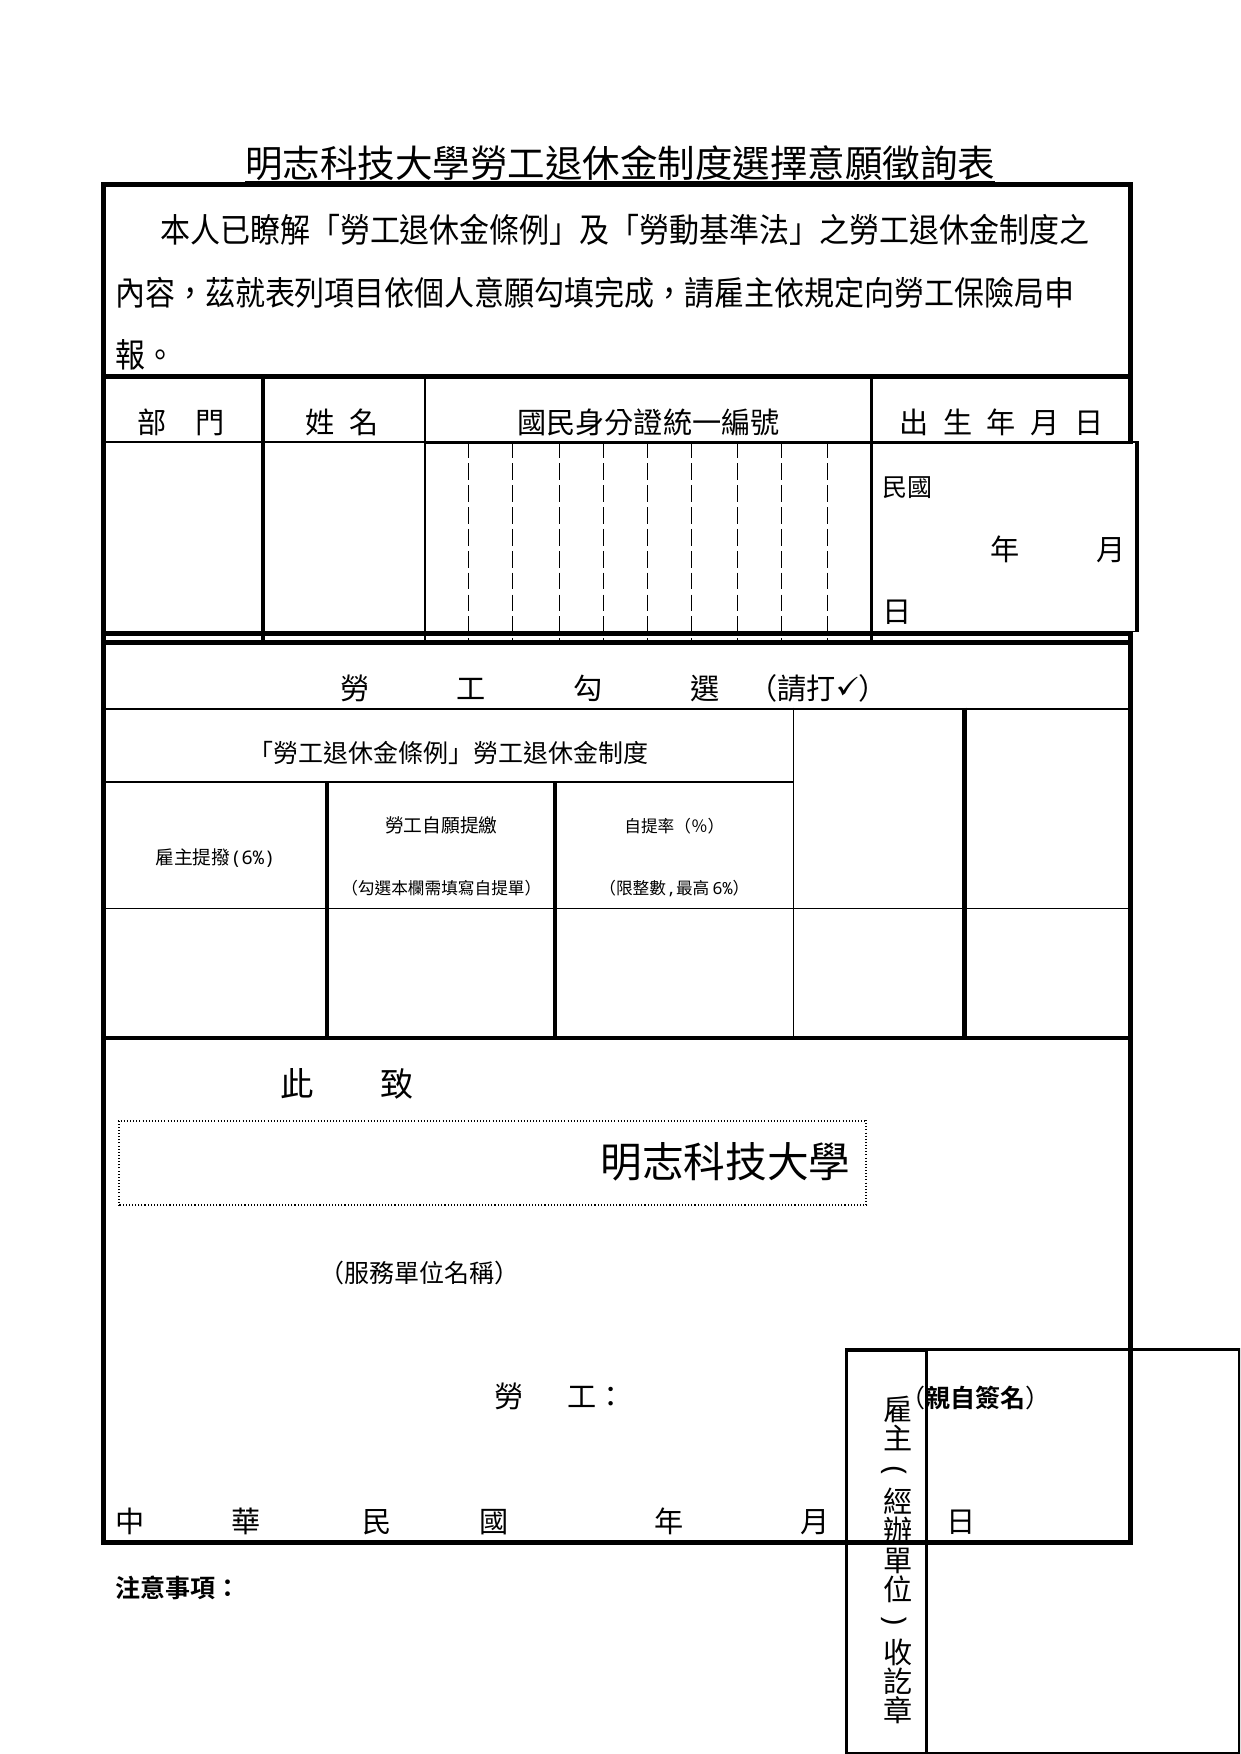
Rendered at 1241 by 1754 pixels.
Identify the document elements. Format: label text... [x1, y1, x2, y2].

table_cell 民國 年 月 日 [873, 443, 1135, 631]
table_cell [1133, 1036, 1137, 1348]
table_cell [469, 444, 513, 631]
text 明志科技大學勞工退休金制度選擇意願徵詢表 [148, 119, 1092, 182]
table_cell 此 致 （服務單位名稱） 勞 工： （親自簽名） 中 華 民 國 年 月 日 [106, 1040, 1128, 1540]
table_cell [106, 636, 261, 640]
table_cell [106, 909, 325, 1036]
table_cell [794, 909, 962, 1036]
table_cell [794, 710, 962, 908]
table_cell [967, 710, 1128, 908]
table_cell [873, 636, 1128, 640]
table_cell [329, 909, 553, 1036]
table_cell 姓 名 [265, 379, 424, 441]
table_cell 「勞工退休金條例」勞工退休金制度 [106, 710, 793, 781]
table_cell [426, 444, 469, 631]
table_cell [647, 444, 691, 631]
table_cell 注意事項： [104, 1545, 720, 1607]
table_cell [513, 444, 559, 631]
table_cell [828, 444, 870, 631]
table_header [1133, 182, 1137, 374]
table_cell [738, 444, 781, 631]
table_cell [1133, 781, 1137, 908]
table_cell [1133, 708, 1137, 781]
table_cell [557, 909, 793, 1036]
table_cell 勞 工 勾 選 （請打） [106, 645, 1128, 708]
table_cell [560, 444, 603, 631]
table_cell [426, 636, 870, 640]
table_cell 雇主提撥(6%) [106, 783, 325, 908]
table_cell 國民身分證統一編號 [426, 379, 870, 441]
table_cell [720, 1545, 845, 1607]
table_cell [691, 444, 737, 631]
table_cell 勞工自願提繳 （勾選本欄需填寫自提單） [329, 783, 553, 908]
table_cell [265, 636, 424, 640]
table_cell 自提率（％） （限整數,最高6%） [557, 783, 793, 908]
table_cell [265, 443, 424, 631]
table_cell [781, 444, 828, 631]
table_cell 出 生 年 月 日 [873, 379, 1128, 441]
table_cell [1133, 632, 1137, 708]
table_cell [604, 444, 647, 631]
table_cell [1133, 374, 1137, 441]
table_cell [106, 443, 261, 631]
table_cell [1133, 908, 1137, 1036]
table_cell [967, 909, 1128, 1036]
table_cell 部 門 [106, 379, 261, 441]
table_header 本人已瞭解「勞工退休金條例」及「勞動基準法」之勞工退休金制度之內容，茲就表列項目依個人意願勾填完成，請雇主依規定向勞工保險局申報。 [106, 187, 1128, 374]
